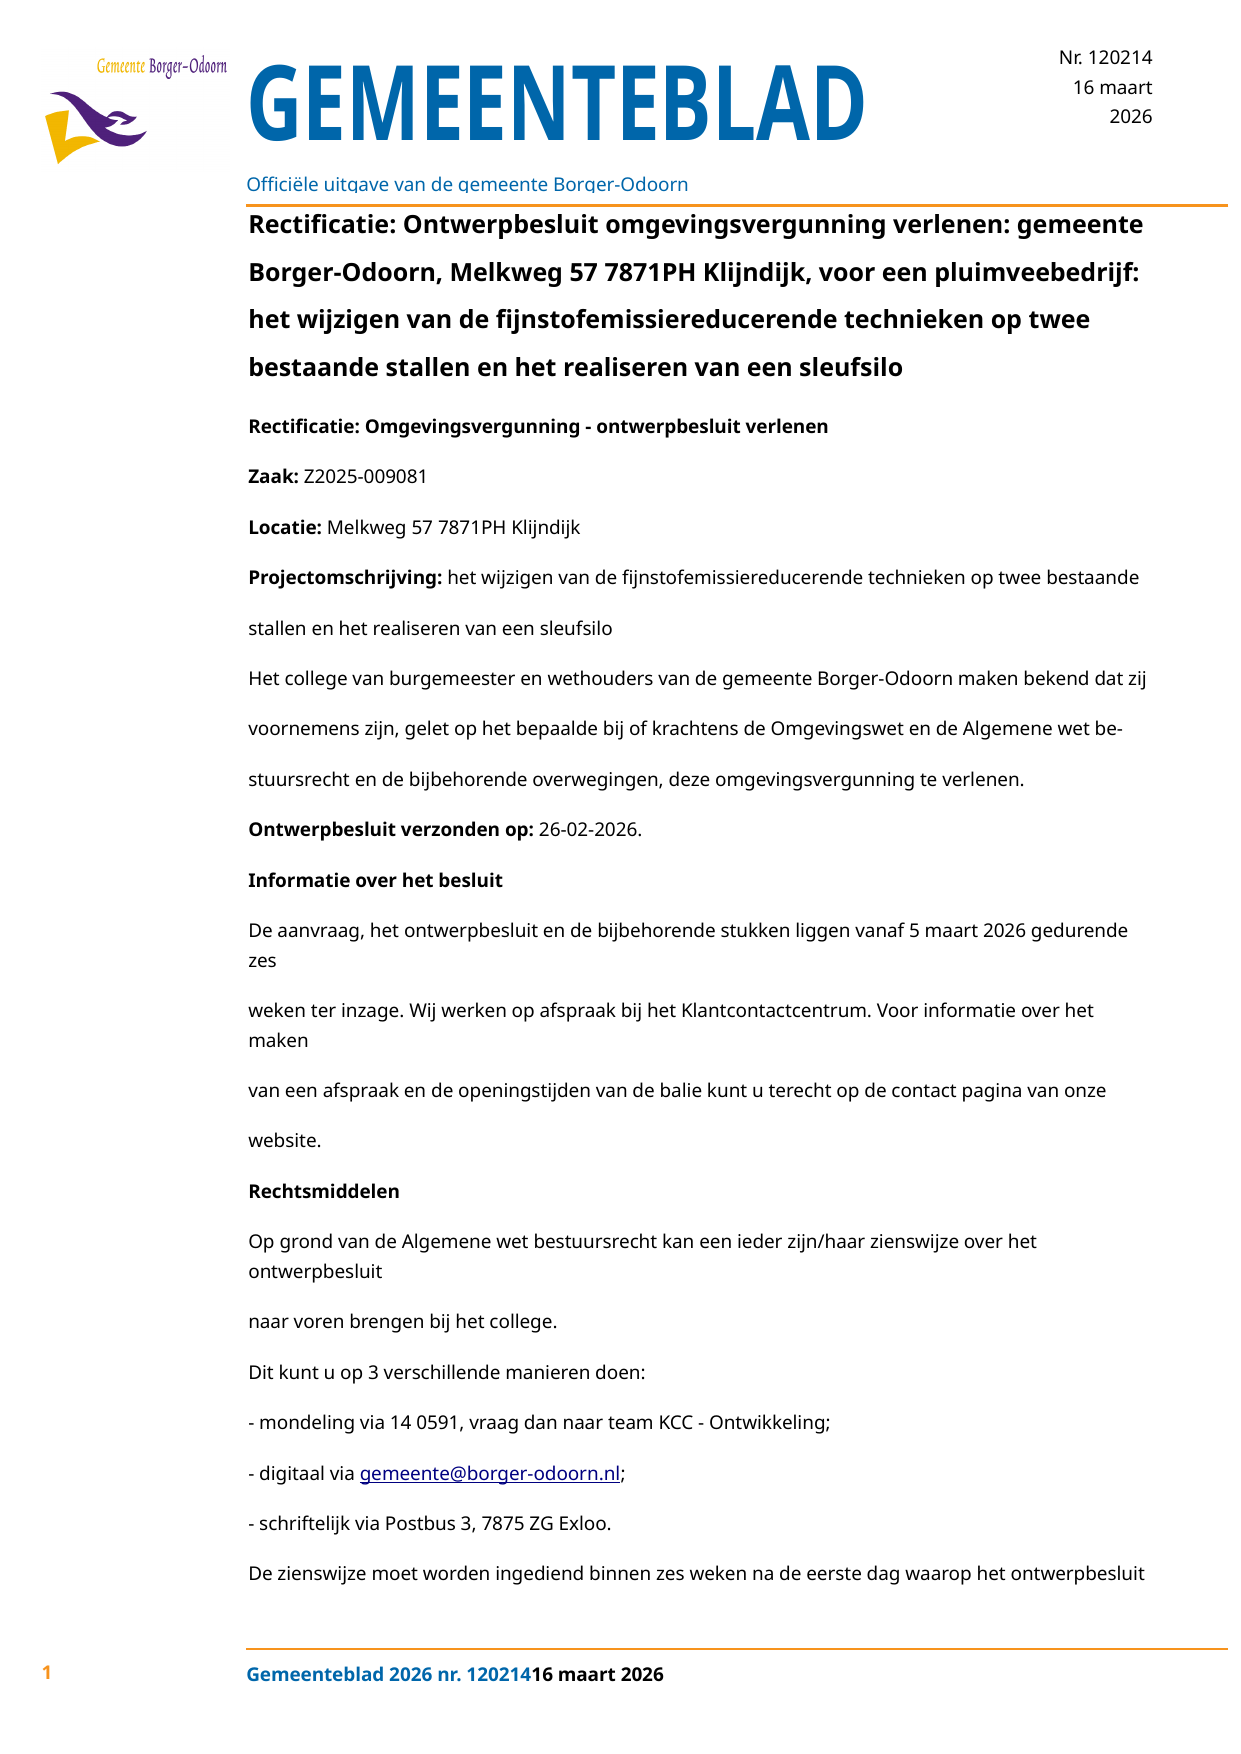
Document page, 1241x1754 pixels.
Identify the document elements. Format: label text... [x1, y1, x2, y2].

text weken ter inzage. Wij werken op afspraak bij het Klantcontactcentrum. Voor informatie over het maken [248, 997, 1152, 1053]
text stuursrecht en de bijbehorende overwegingen, deze omgevingsvergunning te verlenen. [248, 766, 1152, 792]
text Dit kunt u op 3 verschillende manieren doen: [248, 1359, 1152, 1385]
text - mondeling via 14 0591, vraag dan naar team KCC - Ontwikkeling; [248, 1409, 1152, 1435]
text - digitaal via gemeente@borger-odoorn.nl; [248, 1460, 1152, 1486]
text Projectomschrijving: het wijzigen van de fijnstofemissiereducerende technieken op twee bestaande [248, 564, 1152, 590]
text De aanvraag, het ontwerpbesluit en de bijbehorende stukken liggen vanaf 5 maart 2026 gedurende zes [248, 917, 1152, 973]
text Informatie over het besluit [248, 867, 1152, 893]
text Op grond van de Algemene wet bestuursrecht kan een ieder zijn/haar zienswijze over het ontwerpbesluit [248, 1228, 1152, 1284]
text Zaak: Z2025-009081 [248, 463, 1152, 489]
text Rectificatie: Omgevingsvergunning - ontwerpbesluit verlenen [248, 413, 1152, 439]
text naar voren brengen bij het college. [248, 1308, 1152, 1334]
text Ontwerpbesluit verzonden op: 26-02-2026. [248, 816, 1152, 842]
text website. [248, 1128, 1152, 1153]
text Rectificatie: Ontwerpbesluit omgevingsvergunning verlenen: gemeente Borger-Odoorn, Melkweg 57 7871PH Klijndijk, voor een pluimveebedrijf: het wijzigen van de fijnstofemissiereducerende technieken op twee bestaande stallen en het realiseren van een sleufsilo [248, 207, 1152, 384]
text - schriftelijk via Postbus 3, 7875 ZG Exloo. [248, 1510, 1152, 1536]
picture [41, 47, 231, 172]
text De zienswijze moet worden ingediend binnen zes weken na de eerste dag waarop het ontwerpbesluit [248, 1561, 1152, 1586]
text Locatie: Melkweg 57 7871PH Klijndijk [248, 514, 1152, 540]
text Rechtsmiddelen [248, 1178, 1152, 1204]
text Het college van burgemeester en wethouders van de gemeente Borger-Odoorn maken bekend dat zij [248, 665, 1152, 691]
text voornemens zijn, gelet op het bepaalde bij of krachtens de Omgevingswet en de Algemene wet be- [248, 716, 1152, 741]
text stallen en het realiseren van een sleufsilo [248, 615, 1152, 641]
text van een afspraak en de openingstijden van de balie kunt u terecht op de contact pagina van onze [248, 1077, 1152, 1103]
